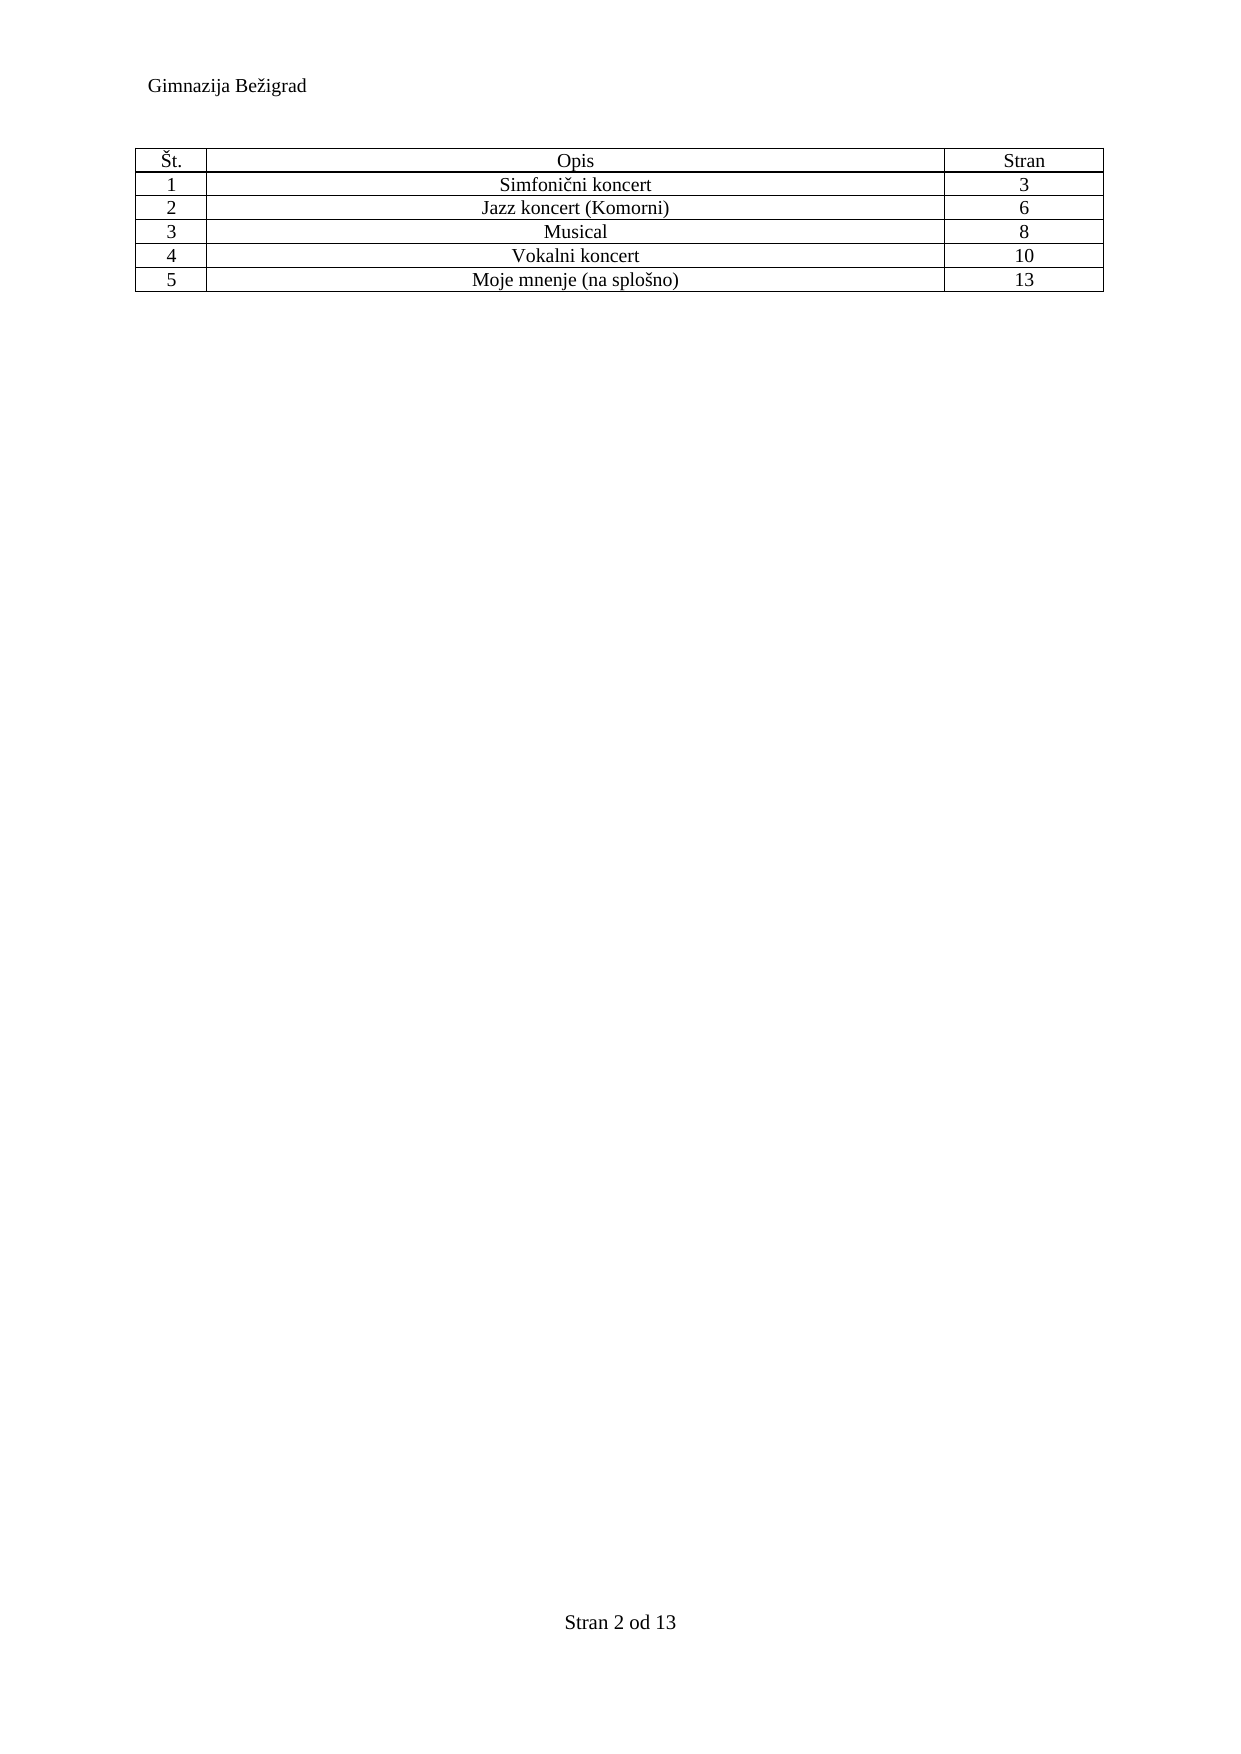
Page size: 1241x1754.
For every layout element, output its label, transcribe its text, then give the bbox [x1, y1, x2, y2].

table_header Opis [207, 149, 944, 171]
table_cell Vokalni koncert [207, 244, 944, 267]
table_header Št. [136, 149, 206, 171]
table_cell 6 [945, 196, 1103, 219]
table_cell 4 [136, 244, 206, 267]
table_cell 8 [945, 220, 1103, 243]
table_cell 1 [136, 173, 206, 195]
table_cell Simfonični koncert [207, 173, 944, 195]
table_cell 5 [136, 268, 206, 291]
table_cell Moje mnenje (na splošno) [207, 268, 944, 291]
table_cell 2 [136, 196, 206, 219]
table_header Stran [945, 149, 1103, 171]
table_cell Jazz koncert (Komorni) [207, 196, 944, 219]
table_cell Musical [207, 220, 944, 243]
table_cell 10 [945, 244, 1103, 267]
table_cell 3 [945, 173, 1103, 195]
table_cell 13 [945, 268, 1103, 291]
table_cell 3 [136, 220, 206, 243]
